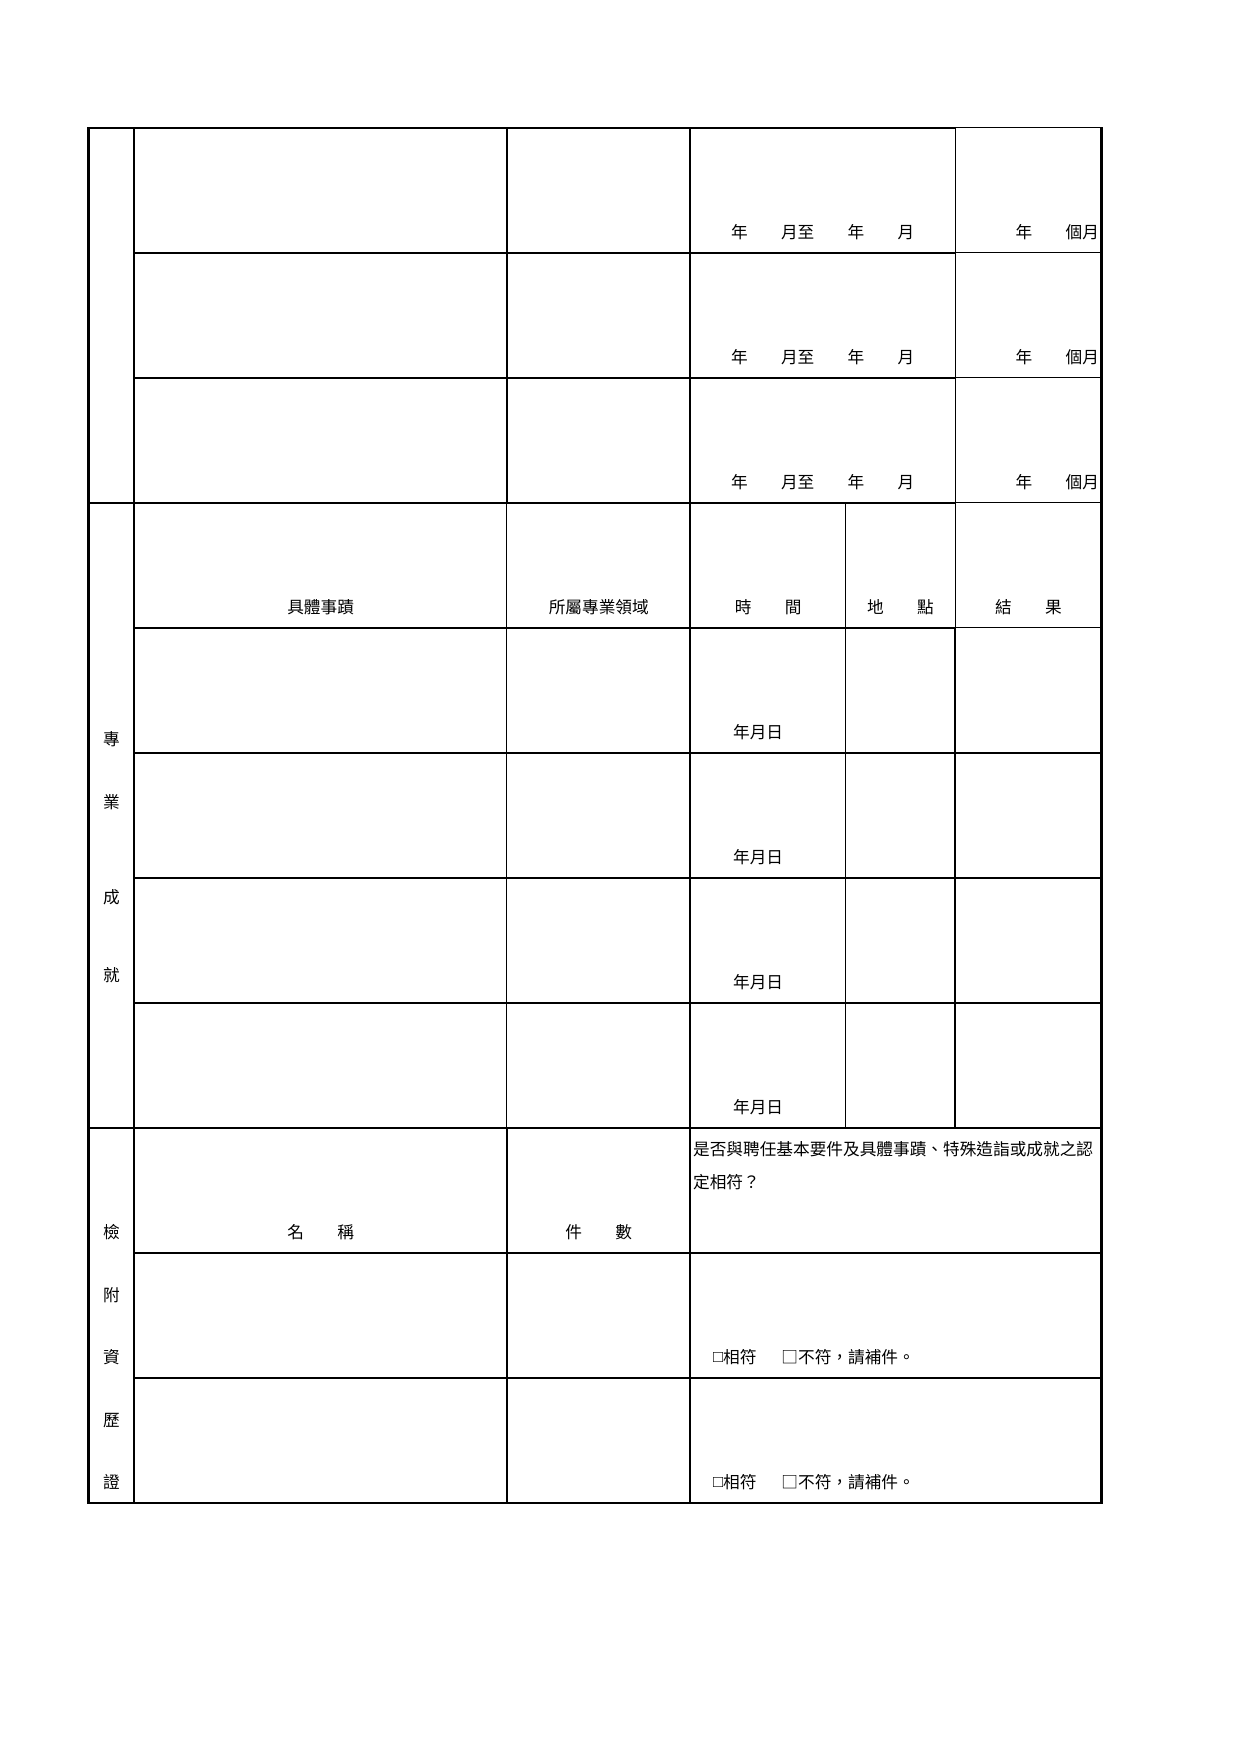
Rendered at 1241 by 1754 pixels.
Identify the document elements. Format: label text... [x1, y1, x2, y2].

table_cell 名 稱 [135, 1129, 506, 1252]
table_cell 年 月至 年 月 [691, 254, 955, 377]
table_cell [135, 754, 506, 877]
table_cell [846, 629, 954, 752]
table_cell 是否與聘任基本要件及具體事蹟、特殊造詣或成就之認定相符？ [691, 1129, 1100, 1252]
table_cell [846, 754, 954, 877]
table_cell 年月日 [691, 879, 845, 1002]
table_cell 地 點 [846, 504, 955, 627]
table_cell 專 業 成 就 [90, 504, 133, 1127]
table_cell 時 間 [691, 504, 845, 627]
table_cell 年 個月 [956, 128, 1100, 252]
table_cell 年 月至 年 月 [691, 129, 955, 252]
table_cell [508, 379, 689, 502]
table_cell [90, 129, 133, 502]
table_cell [508, 129, 689, 252]
table_cell 所屬專業領域 [507, 504, 689, 627]
table_cell 具體事蹟 [135, 504, 506, 627]
table_cell [135, 254, 506, 377]
table_cell [135, 379, 506, 502]
table_cell [846, 1004, 954, 1127]
table_cell [507, 754, 689, 877]
table_cell 年 個月 [956, 253, 1100, 377]
table_cell □相符 □不符，請補件。 [691, 1254, 1100, 1377]
table_cell 年月日 [691, 754, 845, 877]
table_cell [846, 879, 954, 1002]
table_cell [135, 1004, 506, 1127]
table_cell [956, 1004, 1100, 1127]
table_cell 年 個月 [956, 378, 1100, 502]
table_cell 年月日 [691, 629, 845, 752]
table_cell [135, 879, 506, 1002]
table_cell [508, 1379, 689, 1502]
table_cell [507, 879, 689, 1002]
table_cell [507, 1004, 689, 1127]
table_cell 結 果 [956, 503, 1100, 627]
table_cell 檢 附 資 歷 證 [90, 1129, 133, 1502]
table_cell [508, 254, 689, 377]
table_cell [135, 629, 506, 752]
table_cell [956, 754, 1100, 877]
table_cell 件 數 [508, 1129, 689, 1252]
table_cell [135, 1254, 506, 1377]
table_cell [135, 129, 506, 252]
table_cell [956, 879, 1100, 1002]
table_cell 年 月至 年 月 [691, 379, 955, 502]
table_cell [956, 628, 1100, 752]
table_cell [508, 1254, 689, 1377]
table_cell [507, 629, 689, 752]
table_cell 年月日 [691, 1004, 845, 1127]
table_cell [135, 1379, 506, 1502]
table_cell □相符 □不符，請補件。 [691, 1379, 1100, 1502]
